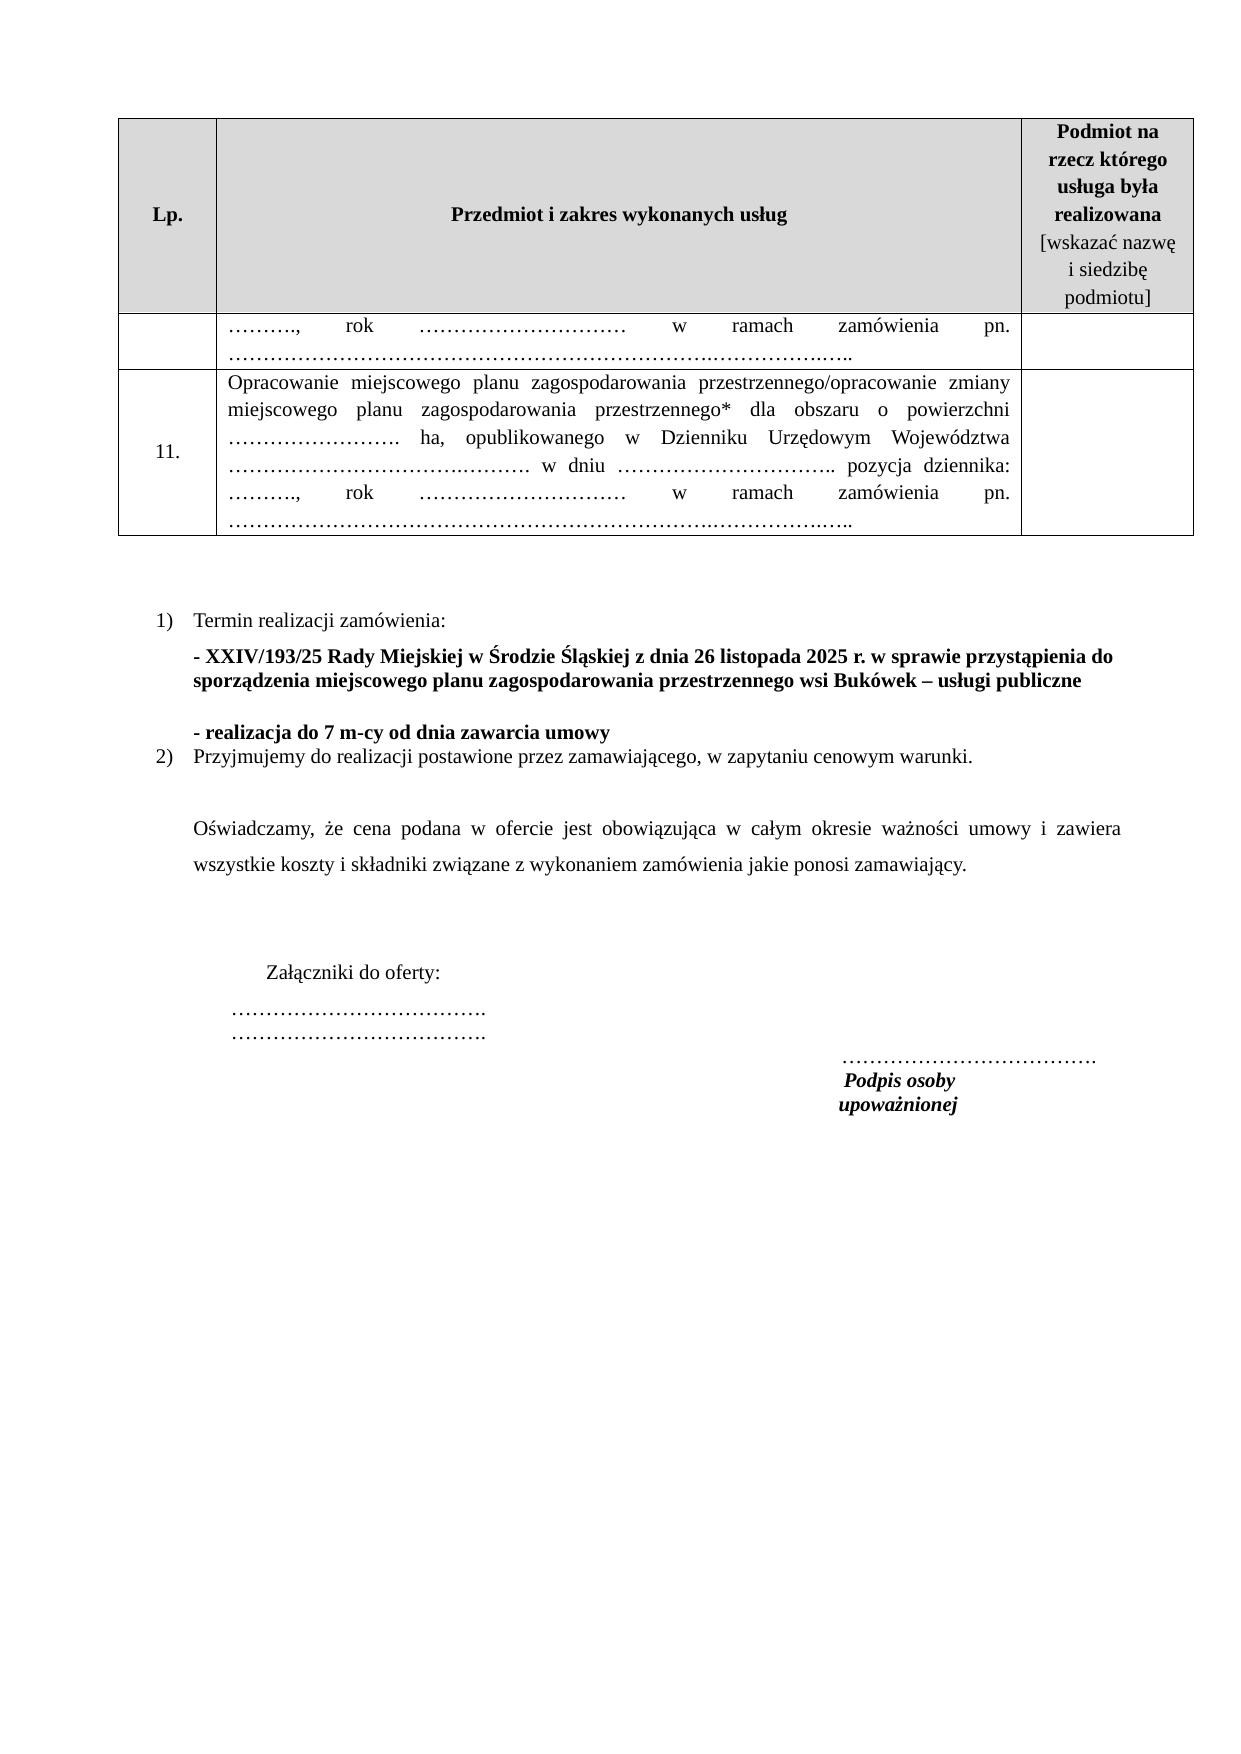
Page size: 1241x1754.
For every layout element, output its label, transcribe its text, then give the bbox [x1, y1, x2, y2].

table_cell [119, 314, 216, 369]
list - XXIV/193/25 Rady Miejskiej w Środzie Śląskiej z dnia 26 listopada 2025 r. w sprawie przystąpienia do sporządzenia miejscowego planu zagospodarowania przestrzennego wsi Bukówek – usługi publiczne [156, 644, 1122, 692]
text upoważnionej [708, 1092, 1122, 1116]
table_header Podmiot na rzecz którego usługa była realizowana [wskazać nazwę i siedzibę podmiotu] [1022, 119, 1193, 312]
list Przyjmujemy do realizacji postawione przez zamawiającego, w zapytaniu cenowym warunki. [156, 744, 1122, 768]
table_cell [1022, 314, 1193, 369]
table_cell [1022, 370, 1193, 535]
text Załączniki do oferty: [118, 960, 1122, 984]
text Podpis osoby [708, 1068, 1122, 1092]
table_cell 11. [119, 370, 216, 535]
text ………………………………. [118, 1044, 1122, 1068]
text ………………………………. [231, 1020, 1122, 1044]
list Termin realizacji zamówienia: [156, 608, 1122, 632]
table_header Przedmiot i zakres wykonanych usług [217, 119, 1021, 312]
list Oświadczamy, że cena podana w ofercie jest obowiązująca w całym okresie ważności umowy i zawiera wszystkie koszty i składniki związane z wykonaniem zamówienia jakie ponosi zamawiający. [156, 816, 1122, 876]
table_header Lp. [119, 119, 216, 312]
text ………………………………. [231, 996, 1122, 1020]
table_cell Opracowanie miejscowego planu zagospodarowania przestrzennego/opracowanie zmiany miejscowego planu zagospodarowania przestrzennego* dla obszaru o powierzchni ……………………. ha, opublikowanego w Dzienniku Urzędowym Województwa …………………………….………. w dniu ………………………….. pozycja dziennika: ………., rok ………………………… w ramach zamówienia pn. …………………………………………………………….…………….….. [217, 370, 1021, 535]
table_cell ………., rok ………………………… w ramach zamówienia pn. …………………………………………………………….…………….….. [217, 314, 1021, 369]
list - realizacja do 7 m-cy od dnia zawarcia umowy [156, 719, 1092, 744]
